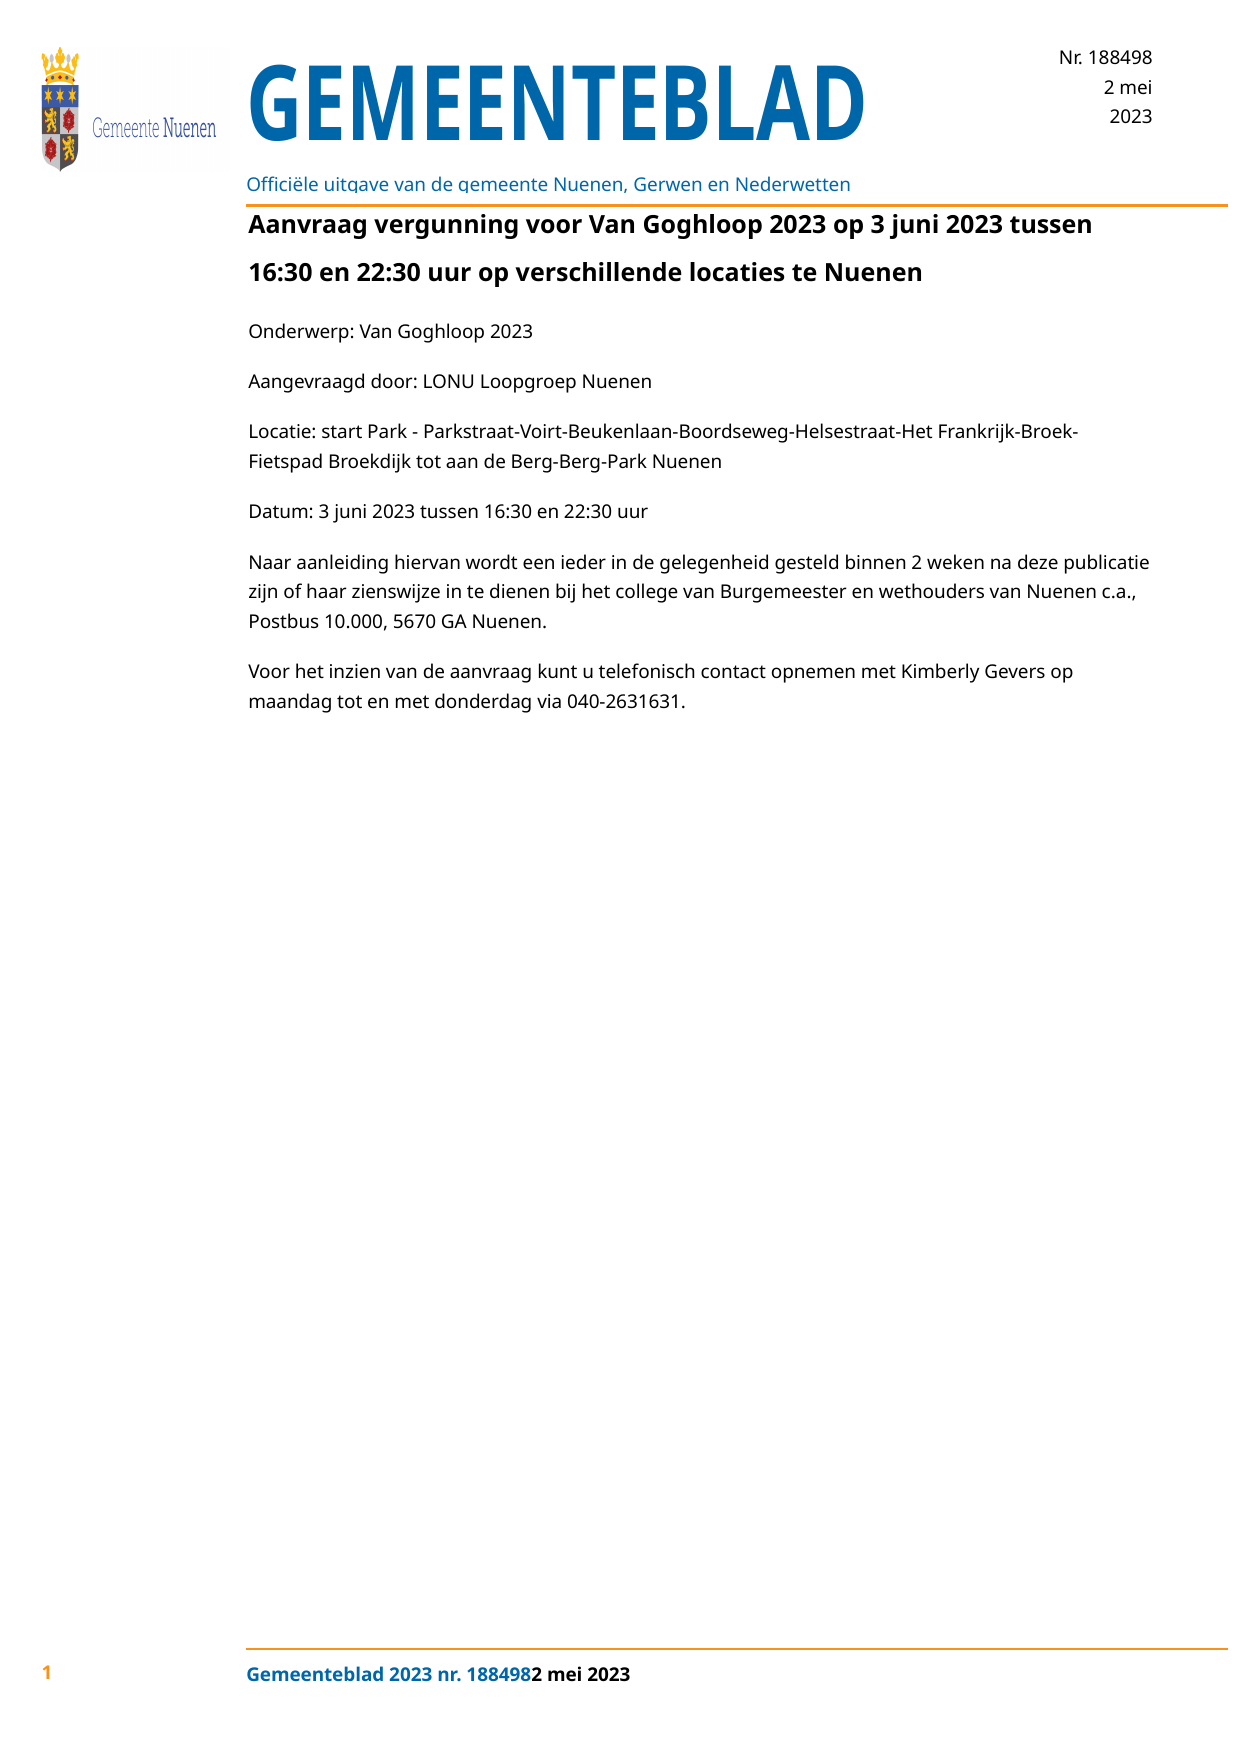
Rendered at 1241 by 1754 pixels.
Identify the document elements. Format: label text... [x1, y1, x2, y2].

text Aanvraag vergunning voor Van Goghloop 2023 op 3 juni 2023 tussen 16:30 en 22:30 uur op verschillende locaties te Nuenen [248, 207, 1152, 288]
text Onderwerp: Van Goghloop 2023 [248, 318, 1152, 344]
text Aangevraagd door: LONU Loopgroep Nuenen [248, 368, 1152, 394]
text Locatie: start Park - Parkstraat-Voirt-Beukenlaan-Boordseweg-Helsestraat-Het Frankrijk-Broek-Fietspad Broekdijk tot aan de Berg-Berg-Park Nuenen [248, 419, 1152, 474]
text Voor het inzien van de aanvraag kunt u telefonisch contact opnemen met Kimberly Gevers op maandag tot en met donderdag via 040-2631631. [248, 659, 1152, 714]
text Naar aanleiding hiervan wordt een ieder in de gelegenheid gesteld binnen 2 weken na deze publicatie zijn of haar zienswijze in te dienen bij het college van Burgemeester en wethouders van Nuenen c.a., Postbus 10.000, 5670 GA Nuenen. [248, 549, 1152, 634]
picture [41, 47, 231, 172]
text Datum: 3 juni 2023 tussen 16:30 en 22:30 uur [248, 499, 1152, 524]
